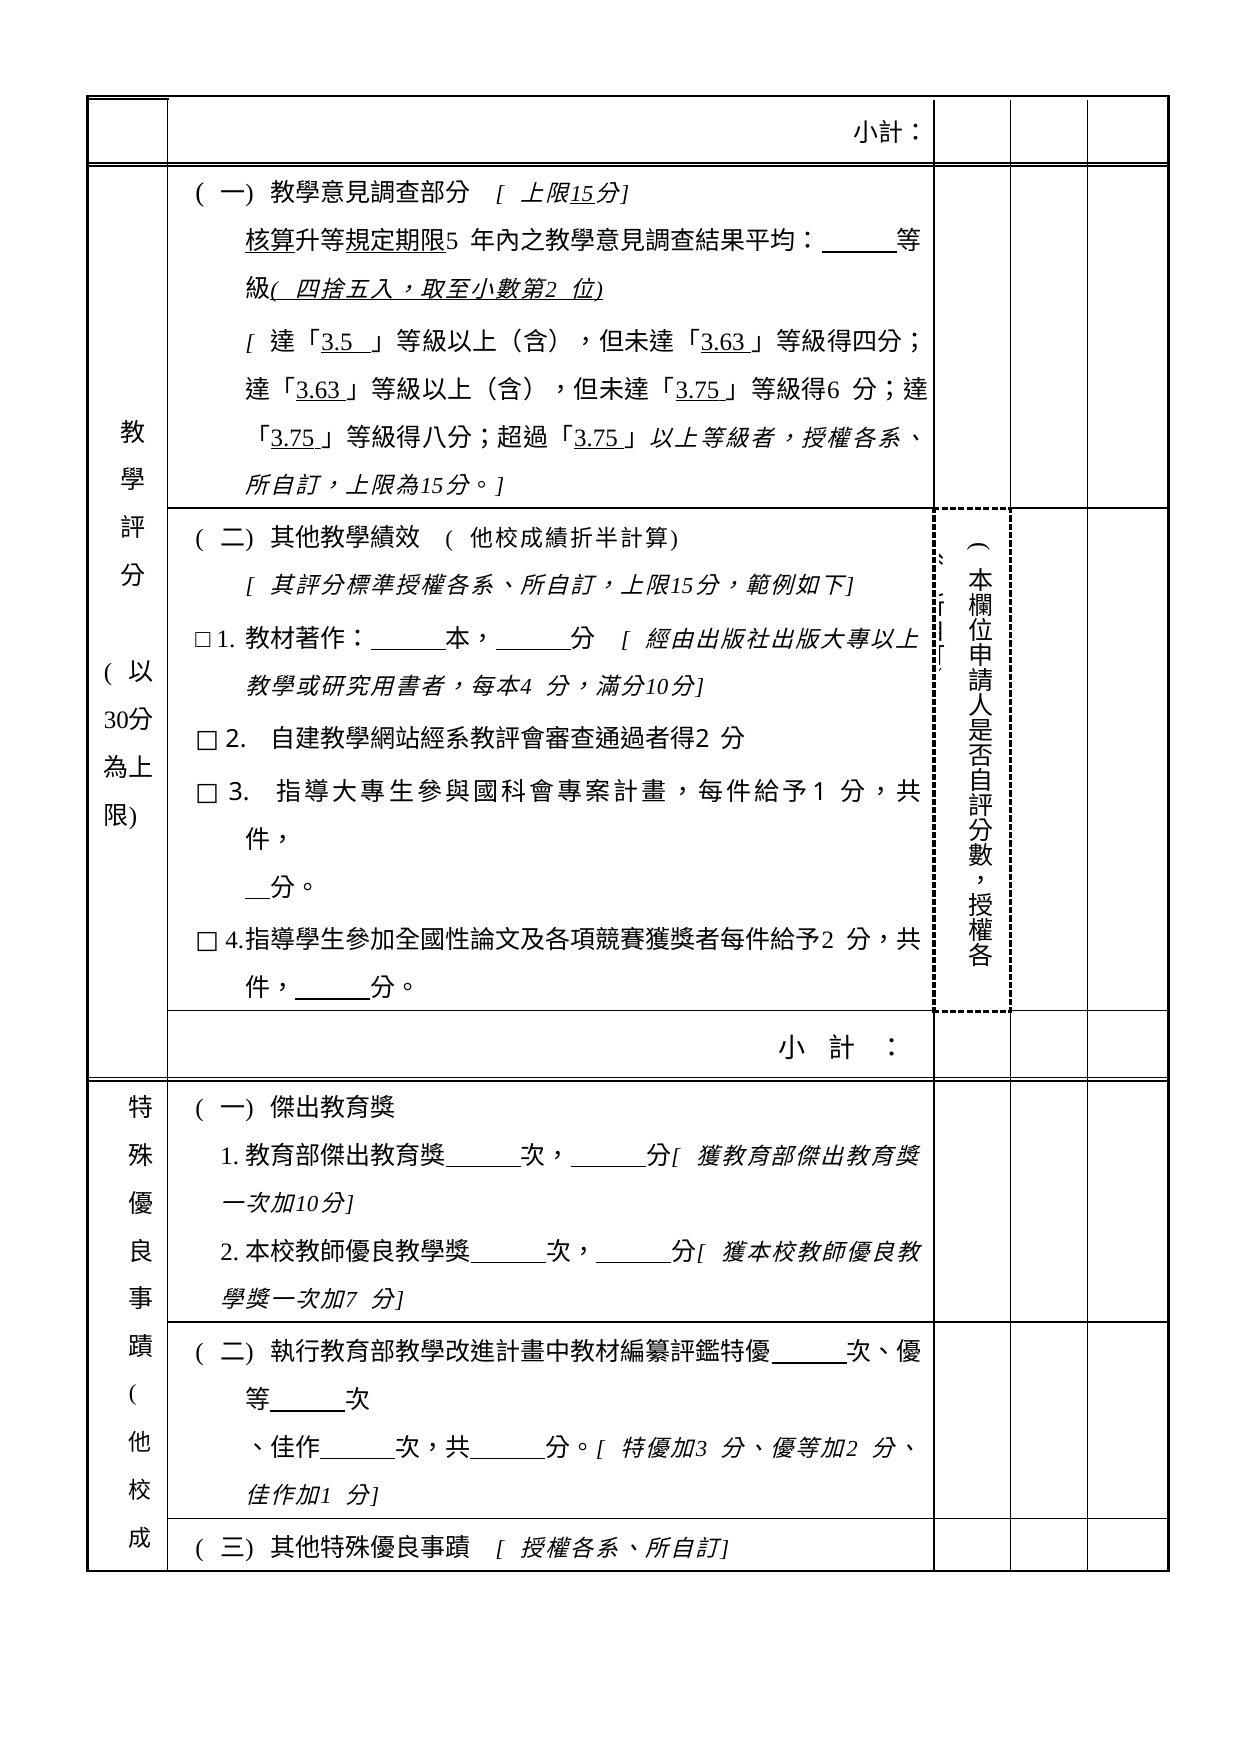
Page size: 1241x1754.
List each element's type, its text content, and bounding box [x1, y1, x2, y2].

table_cell □ 2.自建教學網站經系教評會審查通過者得2分 [168, 708, 934, 761]
table_cell [935, 1010, 1010, 1077]
table_cell □ 4.指導學生參加全國性論文及各項競賽獲獎者每件給予2分，共 件， 分。 [168, 909, 934, 1010]
table_cell (一) 傑出教育獎 1.教育部傑出教育獎 次， 分[獲教育部傑出教育獎一次加10分] 2.本校教師優良教學獎 次， 分[獲本校教師優良教學獎一次加7分] [168, 1082, 933, 1321]
table_cell [1011, 1011, 1087, 1077]
table_cell (本欄位申請人是否自評分數，授權各系、所自訂) [934, 507, 1011, 1010]
table_cell [1088, 1323, 1167, 1517]
table_cell 特殊優良事蹟 (他校成績折半計算) [89, 1082, 167, 1570]
table_cell [1088, 509, 1167, 708]
table_cell [935, 1082, 1010, 1321]
table_cell [1011, 509, 1087, 708]
table_cell □ 3.指導大專生參與國科會專案計畫，每件給予1分，共 件， 分。 [168, 761, 934, 909]
table_cell [1088, 761, 1167, 909]
table_cell (一) 教學意見調查部分 [上限15分] 核算升等規定期限5年內之教學意見調查結果平均： 等級(四捨五入，取至小數第2位) [達「3.5」等級以上（含），但未達「3.63」等級得四分；達「3.63」等級以上（含），但未達「3.75」等級得6分；達「3.75」等級得八分；超過「3.75」以上等級者，授權各系、所自訂，上限為15分。] [168, 167, 933, 507]
table_cell [1088, 708, 1167, 761]
table_cell [1088, 909, 1167, 1010]
table_cell [1011, 167, 1087, 507]
table_cell [89, 100, 167, 162]
table_cell (二) 執行教育部教學改進計畫中教材編纂評鑑特優 次、優等 次 、佳作 次，共 分。[特優加3分、優等加2分、佳作加1分] [168, 1323, 933, 1517]
table_cell (二) 其他教學績效 (他校成績折半計算) [其評分標準授權各系、所自訂，上限15分，範例如下] □ 1.教材著作： 本， 分 [經由出版社出版大專以上教學或研究用書者，每本4分，滿分10分] [168, 509, 934, 708]
table_cell [1011, 1082, 1087, 1321]
table_cell 小計： [168, 97, 934, 162]
table_cell [1088, 1082, 1167, 1321]
table_cell [1011, 761, 1087, 909]
table_cell [1088, 97, 1167, 162]
table_cell [934, 97, 1011, 162]
table_cell [1011, 97, 1087, 162]
table_cell 小計： [168, 1011, 933, 1077]
table_cell [935, 1323, 1010, 1517]
table_cell [935, 1519, 1010, 1570]
table_cell [1088, 1011, 1167, 1077]
table_cell [935, 167, 1010, 507]
table_cell [1011, 708, 1087, 761]
table_cell [1011, 909, 1087, 1010]
table_cell [1088, 167, 1167, 507]
table_cell [1088, 1519, 1167, 1570]
table_cell 教學評分 (以30分為上限) [89, 167, 167, 1077]
table_cell [1011, 1323, 1087, 1517]
table_cell (三) 其他特殊優良事蹟 [授權各系、所自訂] [168, 1519, 933, 1570]
table_cell [1011, 1519, 1087, 1570]
